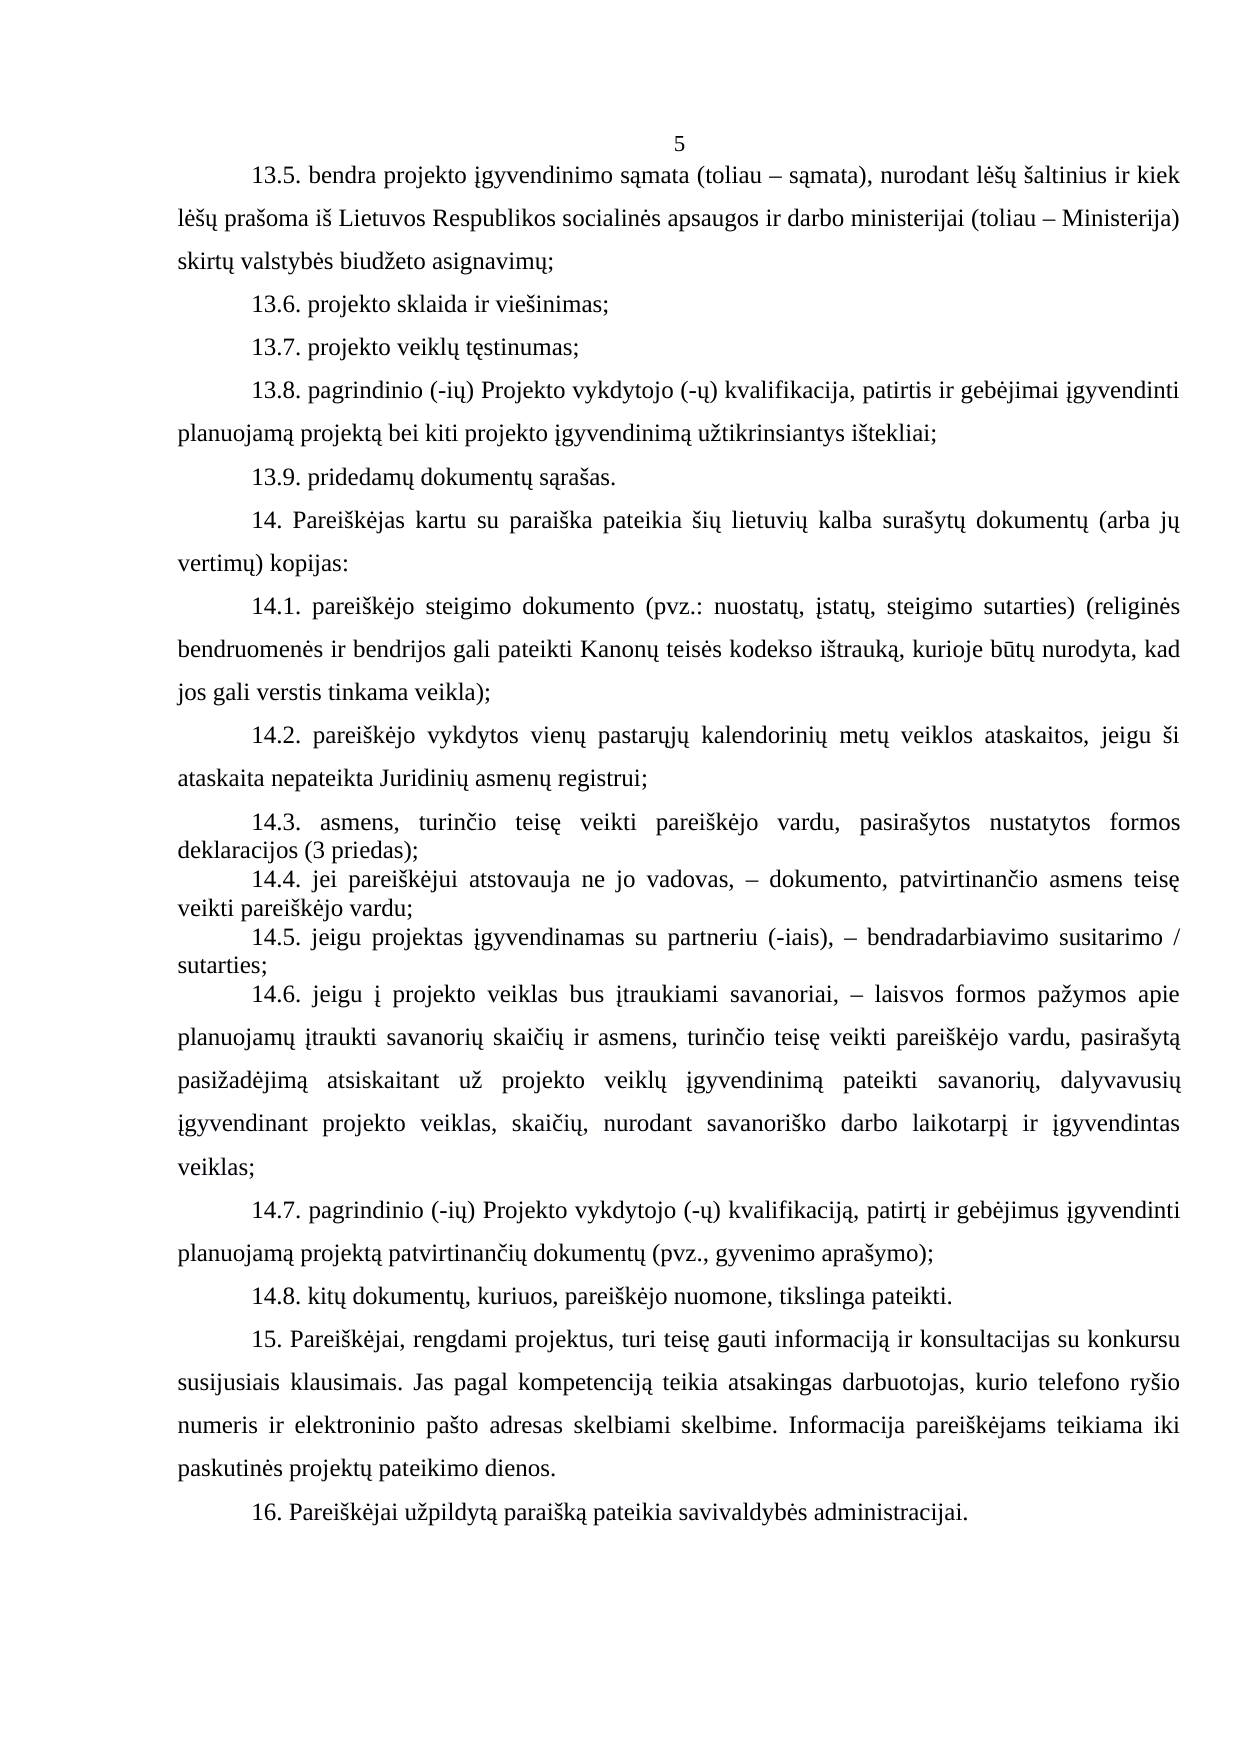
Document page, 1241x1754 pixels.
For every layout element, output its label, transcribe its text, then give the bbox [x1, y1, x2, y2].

text 14.1. pareiškėjo steigimo dokumento (pvz.: nuostatų, įstatų, steigimo sutarties) (religinės bendruomenės ir bendrijos gali pateikti Kanonų teisės kodekso ištrauką, kurioje būtų nurodyta, kad jos gali verstis tinkama veikla); [177, 591, 1181, 706]
text 14. Pareiškėjas kartu su paraiška pateikia šių lietuvių kalba surašytų dokumentų (arba jų vertimų) kopijas: [177, 505, 1181, 577]
text 13.7. projekto veiklų tęstinumas; [177, 332, 1181, 361]
text 15. Pareiškėjai, rengdami projektus, turi teisę gauti informaciją ir konsultacijas su konkursu susijusiais klausimais. Jas pagal kompetenciją teikia atsakingas darbuotojas, kurio telefono ryšio numeris ir elektroninio pašto adresas skelbiami skelbime. Informacija pareiškėjams teikiama iki paskutinės projektų pateikimo dienos. [177, 1324, 1181, 1482]
text 13.5. bendra projekto įgyvendinimo sąmata (toliau – sąmata), nurodant lėšų šaltinius ir kiek lėšų prašoma iš Lietuvos Respublikos socialinės apsaugos ir darbo ministerijai (toliau – Ministerija) skirtų valstybės biudžeto asignavimų; [177, 160, 1181, 275]
text 14.4. jei pareiškėjui atstovauja ne jo vadovas, – dokumento, patvirtinančio asmens teisę veikti pareiškėjo vardu; [177, 864, 1181, 922]
text 14.6. jeigu į projekto veiklas bus įtraukiami savanoriai, – laisvos formos pažymos apie planuojamų įtraukti savanorių skaičių ir asmens, turinčio teisę veikti pareiškėjo vardu, pasirašytą pasižadėjimą atsiskaitant už projekto veiklų įgyvendinimą pateikti savanorių, dalyvavusių įgyvendinant projekto veiklas, skaičių, nurodant savanoriško darbo laikotarpį ir įgyvendintas veiklas; [177, 979, 1181, 1180]
text 16. Pareiškėjai užpildytą paraišką pateikia savivaldybės administracijai. [177, 1497, 1181, 1525]
text 13.9. pridedamų dokumentų sąrašas. [177, 462, 1181, 490]
text 13.8. pagrindinio (-ių) Projekto vykdytojo (-ų) kvalifikacija, patirtis ir gebėjimai įgyvendinti planuojamą projektą bei kiti projekto įgyvendinimą užtikrinsiantys ištekliai; [177, 375, 1181, 447]
text 14.3. asmens, turinčio teisę veikti pareiškėjo vardu, pasirašytos nustatytos formos deklaracijos (3 priedas); [177, 807, 1181, 864]
text 14.5. jeigu projektas įgyvendinamas su partneriu (-iais), – bendradarbiavimo susitarimo / sutarties; [177, 922, 1181, 979]
text 14.7. pagrindinio (-ių) Projekto vykdytojo (-ų) kvalifikaciją, patirtį ir gebėjimus įgyvendinti planuojamą projektą patvirtinančių dokumentų (pvz., gyvenimo aprašymo); [177, 1195, 1181, 1267]
text 13.6. projekto sklaida ir viešinimas; [177, 289, 1181, 318]
text 14.8. kitų dokumentų, kuriuos, pareiškėjo nuomone, tikslinga pateikti. [177, 1281, 1181, 1310]
text 14.2. pareiškėjo vykdytos vienų pastarųjų kalendorinių metų veiklos ataskaitos, jeigu ši ataskaita nepateikta Juridinių asmenų registrui; [177, 720, 1181, 792]
